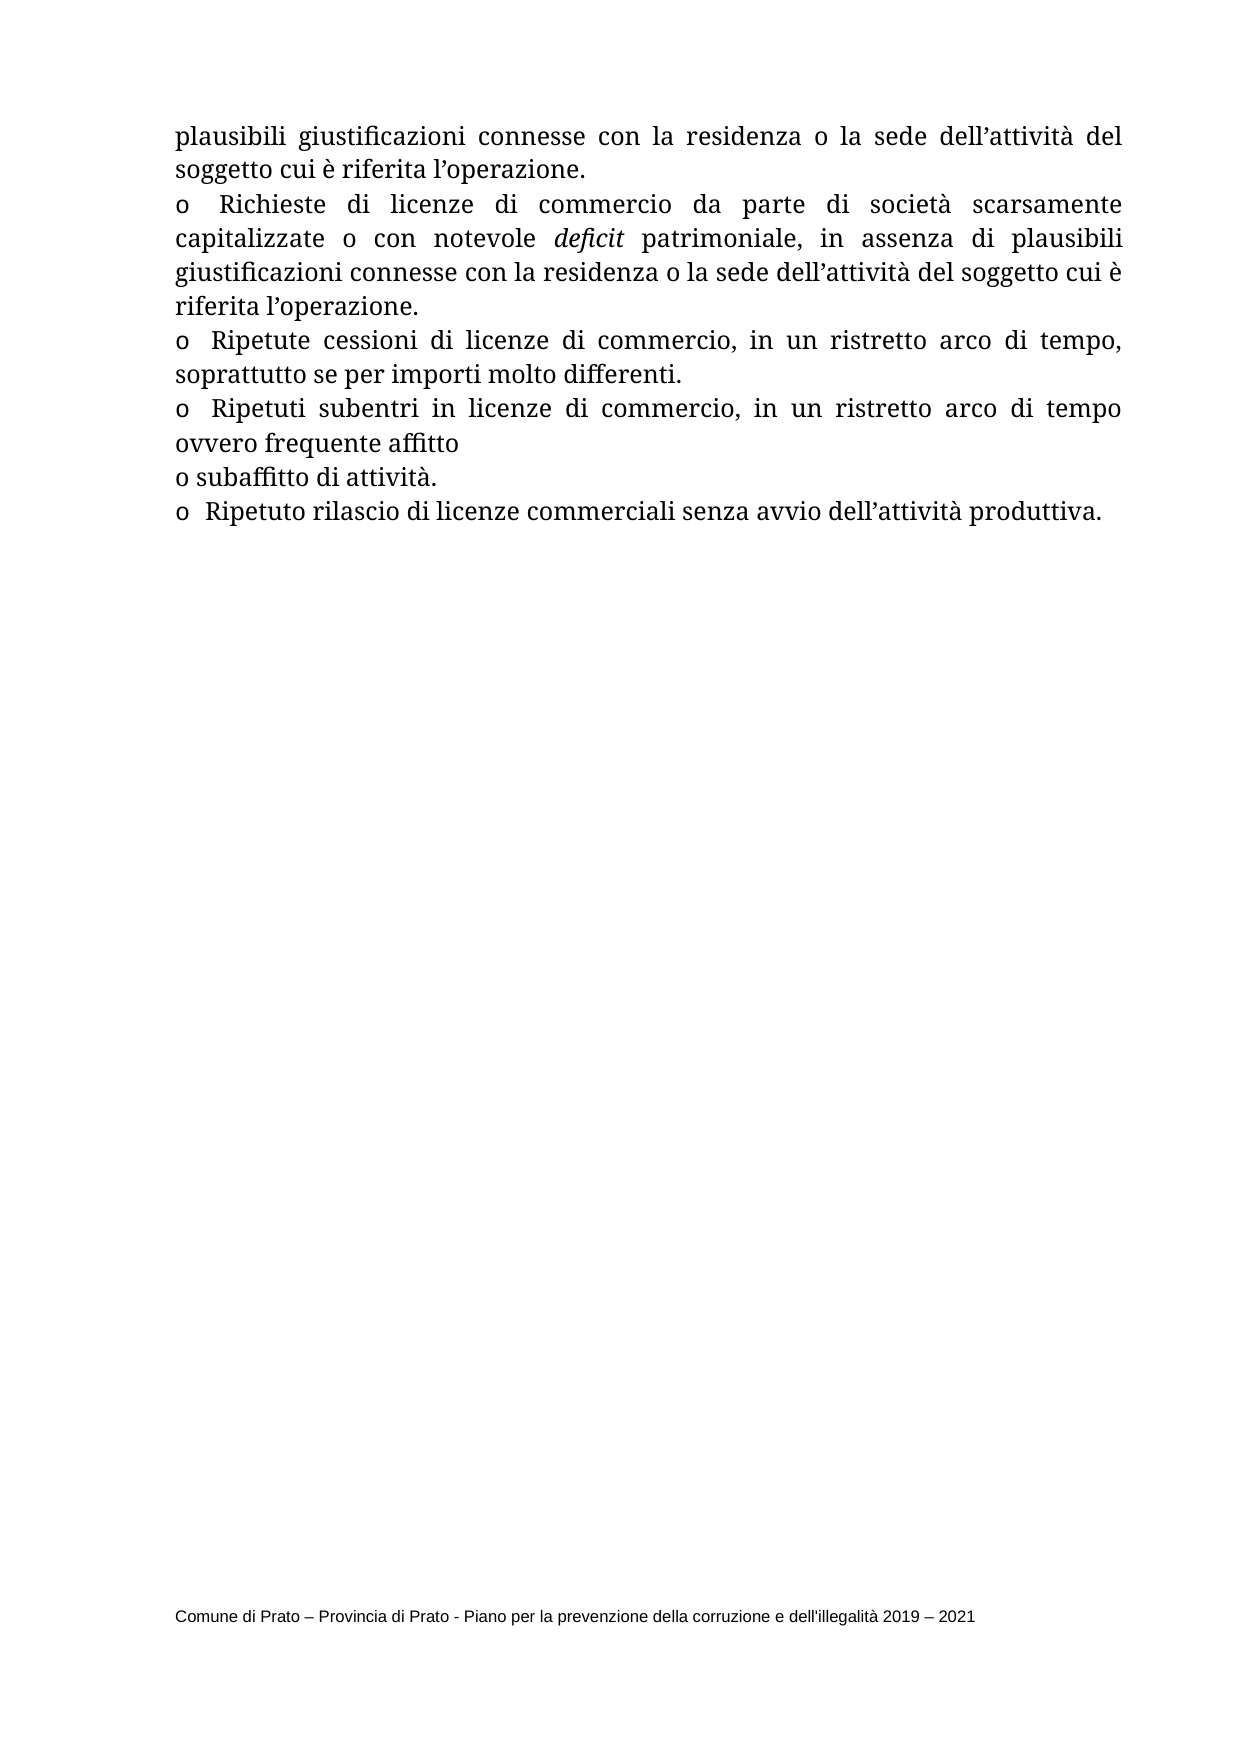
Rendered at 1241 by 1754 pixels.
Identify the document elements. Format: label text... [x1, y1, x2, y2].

text o Ripetute cessioni di licenze di commercio, in un ristretto arco di tempo, soprattutto se per importi molto differenti. [175, 323, 1123, 391]
text o Ripetuti subentri in licenze di commercio, in un ristretto arco di tempo ovvero frequente affitto [175, 391, 1123, 459]
text plausibili giustificazioni connesse con la residenza o la sede dell’attività del soggetto cui è riferita l’operazione. [175, 118, 1123, 186]
text o Ripetuto rilascio di licenze commerciali senza avvio dell’attività produttiva. [175, 493, 1123, 528]
text o subaffitto di attività. [175, 459, 1123, 493]
text o Richieste di licenze di commercio da parte di società scarsamente capitalizzate o con notevole deficit patrimoniale, in assenza di plausibili giustificazioni connesse con la residenza o la sede dell’attività del soggetto cui è riferita l’operazione. [175, 186, 1123, 323]
